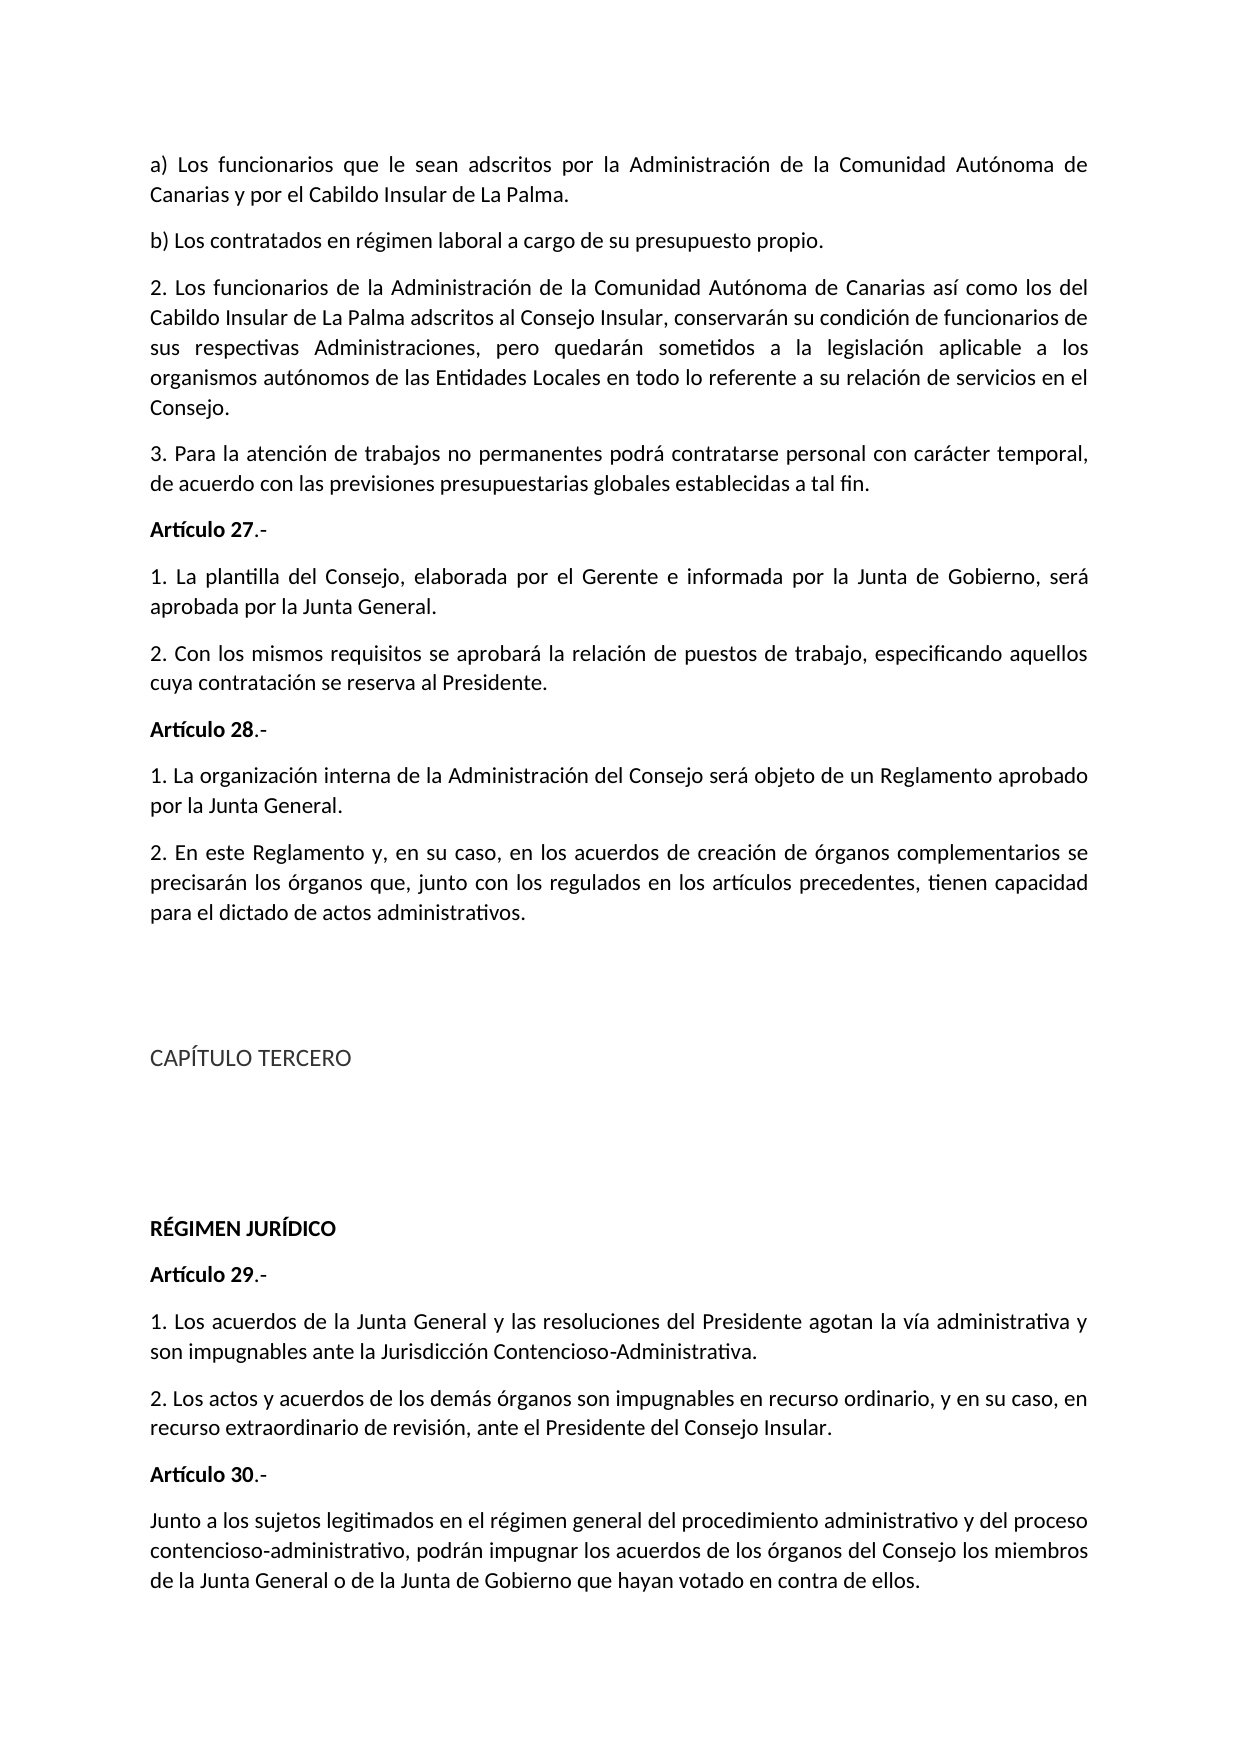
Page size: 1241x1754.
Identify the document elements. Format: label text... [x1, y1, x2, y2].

text Artículo 30.‐ [150, 1460, 1090, 1488]
text 2. Con los mismos requisitos se aprobará la relación de puestos de trabajo, especificando aquellos cuya contratación se reserva al Presidente. [150, 639, 1090, 697]
text 1. La organización interna de la Administración del Consejo será objeto de un Reglamento aprobado por la Junta General. [150, 762, 1090, 819]
text Artículo 29.‐ [150, 1261, 1090, 1289]
subtitle CAPÍTULO TERCERO [150, 1042, 1090, 1072]
text 3. Para la atención de trabajos no permanentes podrá contratarse personal con carácter temporal, de acuerdo con las previsiones presupuestarias globales establecidas a tal fin. [150, 439, 1090, 497]
text Junto a los sujetos legitimados en el régimen general del procedimiento administrativo y del proceso contencioso‐administrativo, podrán impugnar los acuerdos de los órganos del Consejo los miembros de la Junta General o de la Junta de Gobierno que hayan votado en contra de ellos. [150, 1507, 1090, 1594]
text 2. Los funcionarios de la Administración de la Comunidad Autónoma de Canarias así como los del Cabildo Insular de La Palma adscritos al Consejo Insular, conservarán su condición de funcionarios de sus respectivas Administraciones, pero quedarán sometidos a la legislación aplicable a los organismos autónomos de las Entidades Locales en todo lo referente a su relación de servicios en el Consejo. [150, 273, 1090, 421]
text a) Los funcionarios que le sean adscritos por la Administración de la Comunidad Autónoma de Canarias y por el Cabildo Insular de La Palma. [150, 150, 1090, 208]
text 2. En este Reglamento y, en su caso, en los acuerdos de creación de órganos complementarios se precisarán los órganos que, junto con los regulados en los artículos precedentes, tienen capacidad para el dictado de actos administrativos. [150, 838, 1090, 926]
text b) Los contratados en régimen laboral a cargo de su presupuesto propio. [150, 226, 1090, 254]
text 2. Los actos y acuerdos de los demás órganos son impugnables en recurso ordinario, y en su caso, en recurso extraordinario de revisión, ante el Presidente del Consejo Insular. [150, 1384, 1090, 1442]
text RÉGIMEN JURÍDICO [150, 1214, 1090, 1242]
text Artículo 28.‐ [150, 715, 1090, 743]
text Artículo 27.‐ [150, 516, 1090, 544]
text 1. Los acuerdos de la Junta General y las resoluciones del Presidente agotan la vía administrativa y son impugnables ante la Jurisdicción Contencioso‐Administrativa. [150, 1307, 1090, 1365]
text 1. La plantilla del Consejo, elaborada por el Gerente e informada por la Junta de Gobierno, será aprobada por la Junta General. [150, 562, 1090, 620]
